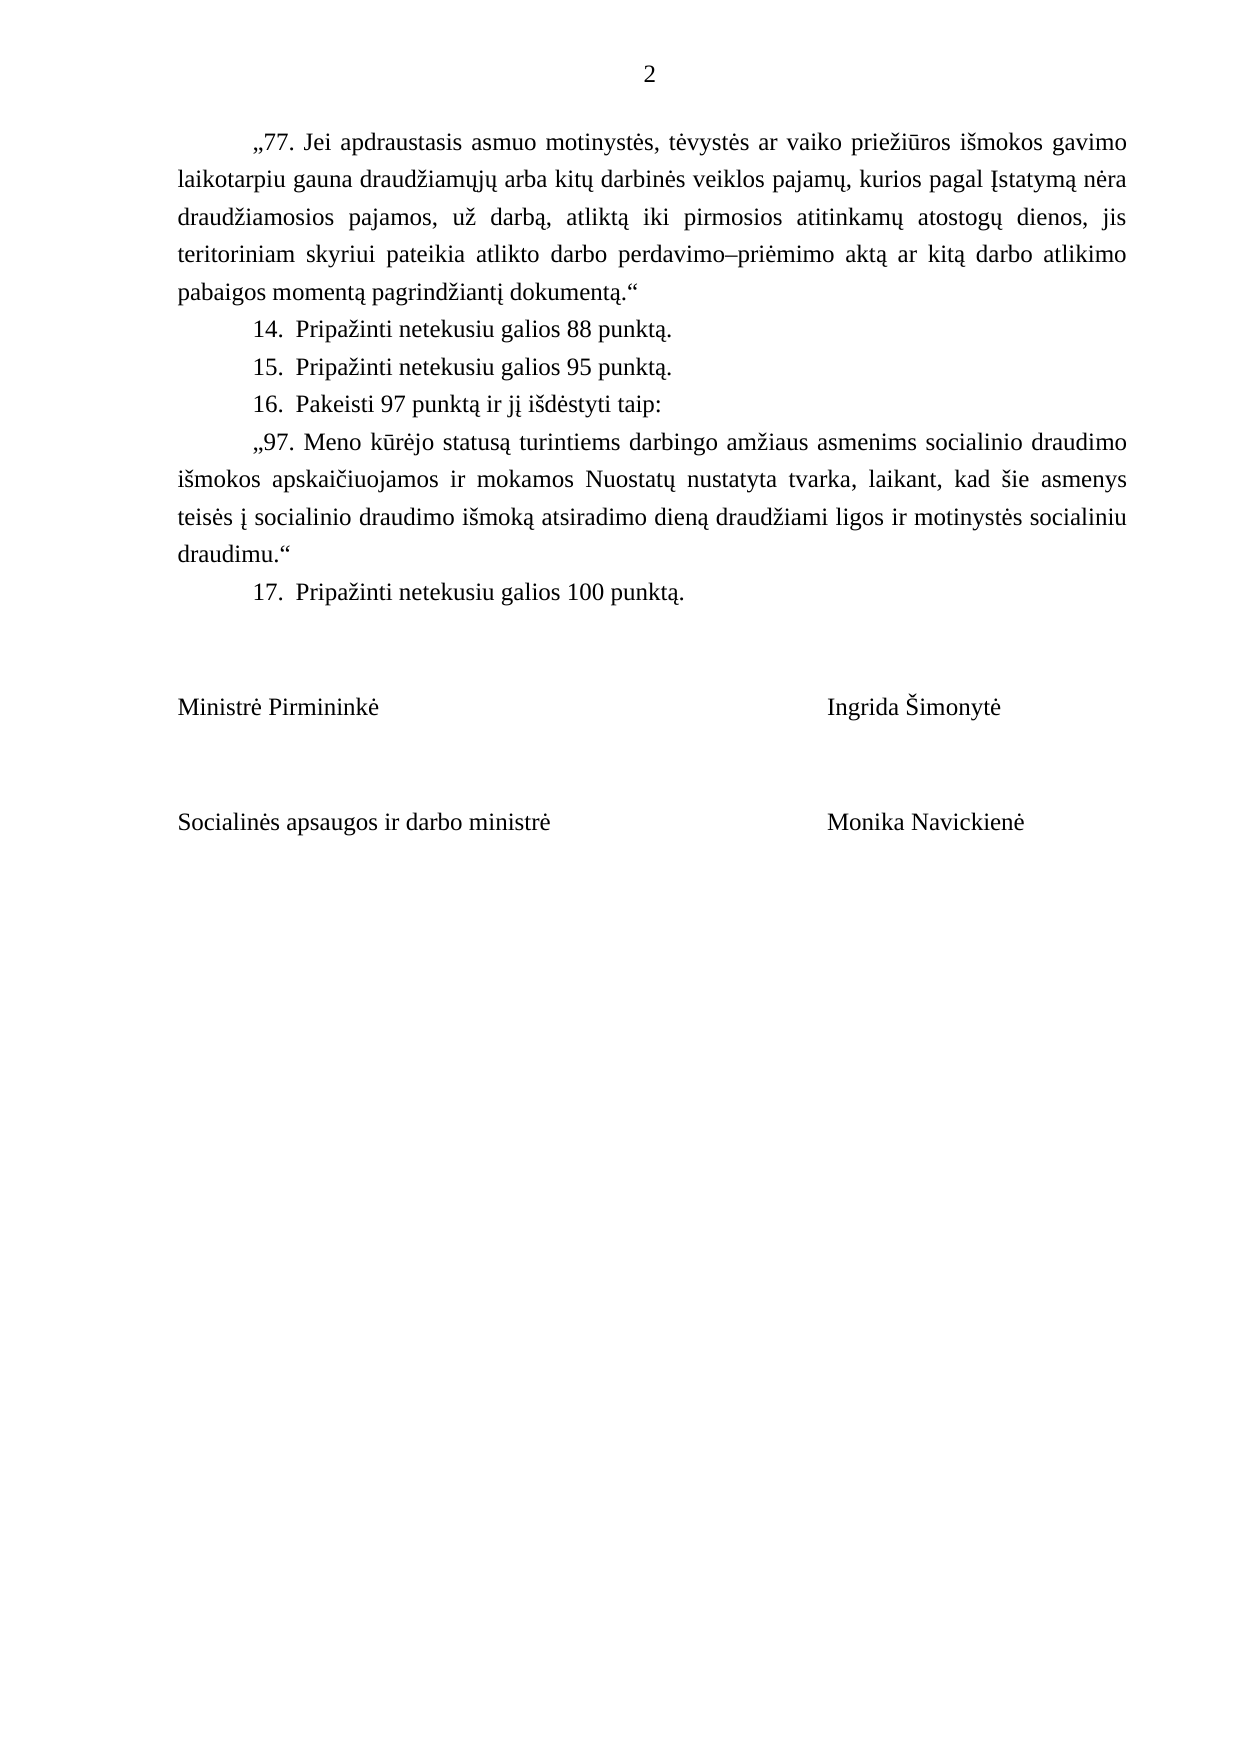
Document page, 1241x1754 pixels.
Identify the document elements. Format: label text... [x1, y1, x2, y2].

text Ministrė Pirmininkė Ingrida Šimonytė [177, 692, 1122, 721]
text 17. Pripažinti netekusiu galios 100 punktą. [177, 568, 1128, 606]
text 15. Pripažinti netekusiu galios 95 punktą. [177, 343, 1128, 381]
text „77. Jei apdraustasis asmuo motinystės, tėvystės ar vaiko priežiūros išmokos gavimo laikotarpiu gauna draudžiamųjų arba kitų darbinės veiklos pajamų, kurios pagal Įstatymą nėra draudžiamosios pajamos, už darbą, atliktą iki pirmosios atitinkamų atostogų dienos, jis teritoriniam skyriui pateikia atlikto darbo perdavimo–priėmimo aktą ar kitą darbo atlikimo pabaigos momentą pagrindžiantį dokumentą.“ [177, 118, 1128, 306]
text Socialinės apsaugos ir darbo ministrė Monika Navickienė [177, 807, 1122, 836]
text „97. Meno kūrėjo statusą turintiems darbingo amžiaus asmenims socialinio draudimo išmokos apskaičiuojamos ir mokamos Nuostatų nustatyta tvarka, laikant, kad šie asmenys teisės į socialinio draudimo išmoką atsiradimo dieną draudžiami ligos ir motinystės socialiniu draudimu.“ [177, 418, 1128, 568]
text 14. Pripažinti netekusiu galios 88 punktą. [177, 306, 1128, 343]
text 16. Pakeisti 97 punktą ir jį išdėstyti taip: [177, 381, 1128, 418]
